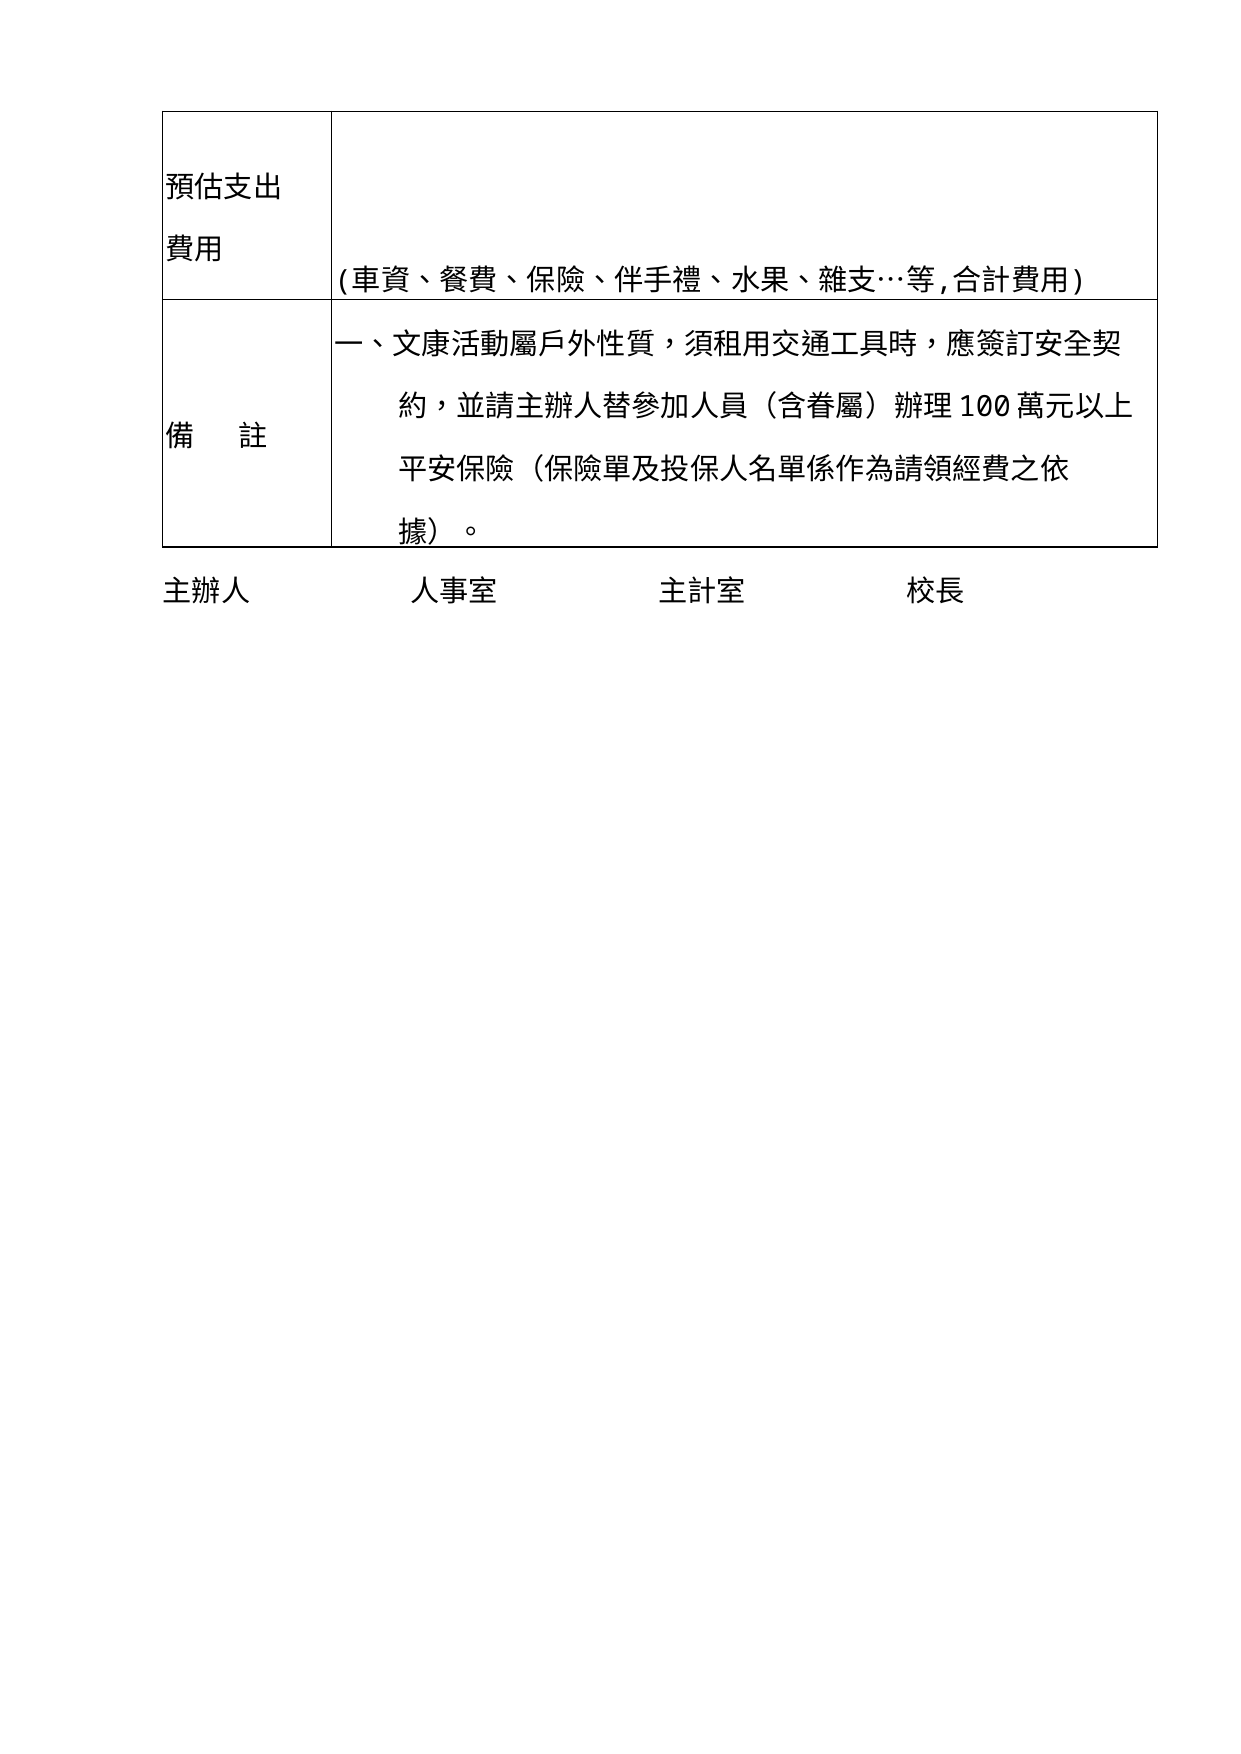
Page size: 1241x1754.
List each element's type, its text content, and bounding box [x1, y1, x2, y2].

table_cell (車資、餐費、保險、伴手禮、水果、雜支…等,合計費用) [332, 112, 1157, 299]
table_cell 一、文康活動屬戶外性質，須租用交通工具時，應簽訂安全契 約，並請主辦人替參加人員（含眷屬）辦理100萬元以上平安保險（保險單及投保人名單係作為請領經費之依據）。 二、活動結束1週內檢附本計畫書、活動照片(附件2)及經費支出統一發票或單據辦理核銷。 三、收據請開學校統編:66018608，費用代墊人： [332, 300, 1157, 546]
table_cell 備 註 [163, 300, 331, 546]
table_cell 預估支出 費用 [163, 112, 331, 299]
text 主辦人 人事室 主計室 校長 [162, 548, 1053, 610]
